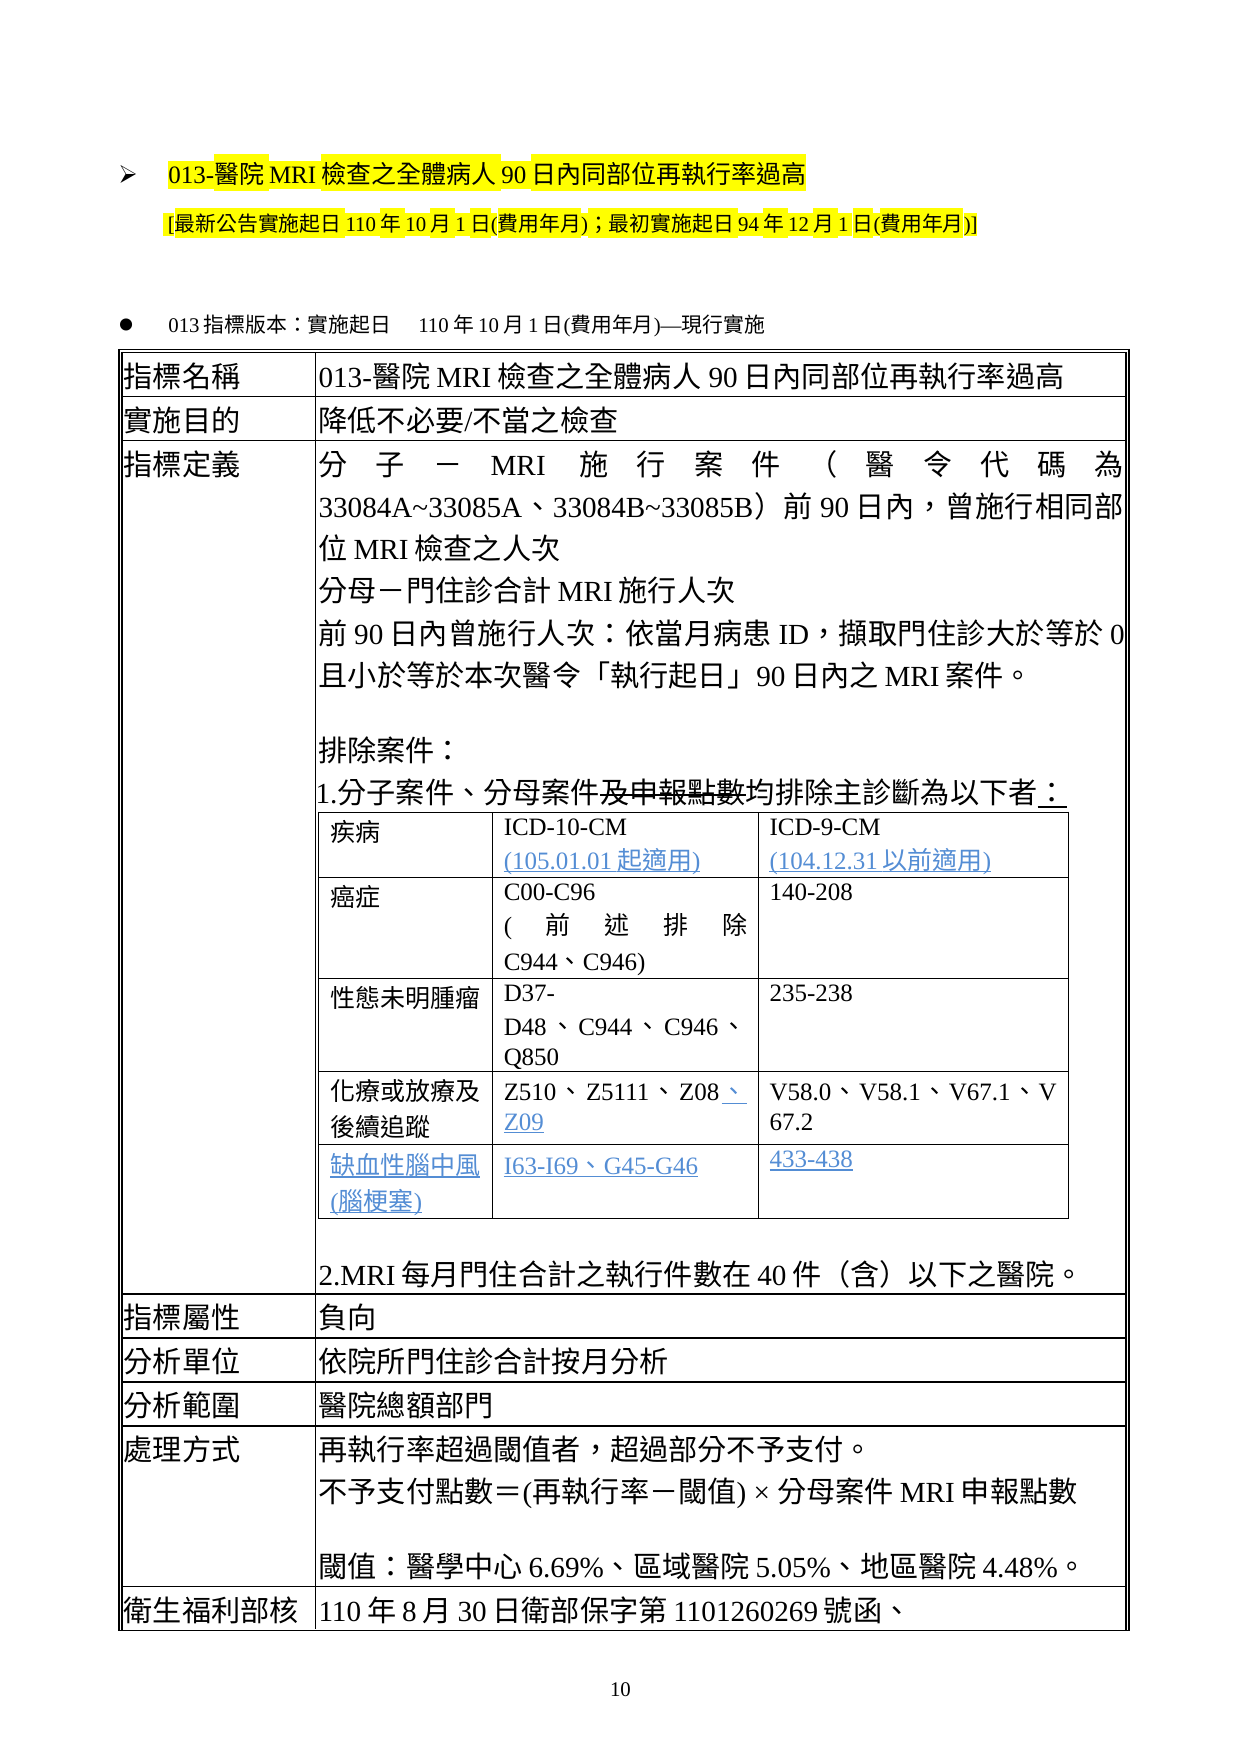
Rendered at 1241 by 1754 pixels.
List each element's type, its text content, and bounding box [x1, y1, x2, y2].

table_cell 降低不必要/不當之檢查 [316, 397, 1125, 439]
table_cell 235-238 [759, 979, 1068, 1071]
text [最新公告實施起日110年10月1日(費用年月)；最初實施起日94年12月1日(費用年月)] [162, 198, 1122, 248]
table_cell 分析單位 [123, 1339, 315, 1381]
table_cell 再執行率超過閾值者，超過部分不予支付。 不予支付點數＝(再執行率－閾值) × 分母案件MRI申報點數 閾值：醫學中心6.69%、區域醫院5.05%、地區醫院4.48%。 [316, 1427, 1125, 1586]
table_cell D37-D48、C944、C946、Q850 [493, 979, 758, 1071]
subtitle 013-醫院MRI檢查之全體病人90日內同部位再執行率過高 [118, 147, 1122, 198]
table_cell 433-438 [759, 1145, 1068, 1218]
table_cell I63-I69、G45-G46 [493, 1145, 758, 1218]
table_cell 110年8月30日衛部保字第1101260269號函、 [316, 1587, 1125, 1629]
table_cell 性態未明腫瘤 [319, 979, 492, 1071]
table_cell 衛生福利部核 [123, 1587, 315, 1629]
table_cell 實施目的 [123, 397, 315, 439]
table_cell 缺血性腦中風 (腦梗塞) [319, 1145, 492, 1218]
table_cell 依院所門住診合計按月分析 [316, 1339, 1125, 1381]
table_header 疾病 [319, 813, 492, 877]
table_cell 分子－MRI施行案件（醫令代碼為33084A~33085A、33084B~33085B）前90日內，曾施行相同部位MRI檢查之人次 分母－門住診合計MRI施行人次 前90日內曾施行人次：依當月病患ID，擷取門住診大於等於0且小於等於本次醫令「執行起日」90日內之MRI案件。 排除案件： 1.分子案件、分母案件及申報點數均排除主診斷為以下者： 2.MRI每月門住合計之執行件數在40件（含）以下之醫院。 [316, 441, 1125, 1293]
table_cell C00-C96 (前述排除C944、C946) [493, 878, 758, 978]
table_header 指標名稱 [123, 353, 315, 396]
table_cell 醫院總額部門 [316, 1383, 1125, 1425]
table_cell 癌症 [319, 878, 492, 978]
table_cell V58.0、V58.1、V67.1、V67.2 [759, 1072, 1068, 1144]
table_cell 負向 [316, 1295, 1125, 1337]
table_header ICD-9-CM (104.12.31以前適用) [759, 813, 1068, 877]
table_cell 分析範圍 [123, 1383, 315, 1425]
table_cell 指標定義 [123, 441, 315, 1293]
table_header 013-醫院MRI檢查之全體病人 90日內同部位再執行率過高 [316, 353, 1125, 396]
table_header ICD-10-CM (105.01.01起適用) [493, 813, 758, 877]
table_cell Z510、Z5111、Z08、Z09 [493, 1072, 758, 1144]
subtitle 013指標版本：實施起日 110年10月1日(費用年月)—現行實施 [118, 298, 1122, 349]
table_cell 化療或放療及後續追蹤 [319, 1072, 492, 1144]
table_cell 處理方式 [123, 1427, 315, 1586]
table_cell 140-208 [759, 878, 1068, 978]
table_cell 指標屬性 [123, 1295, 315, 1337]
